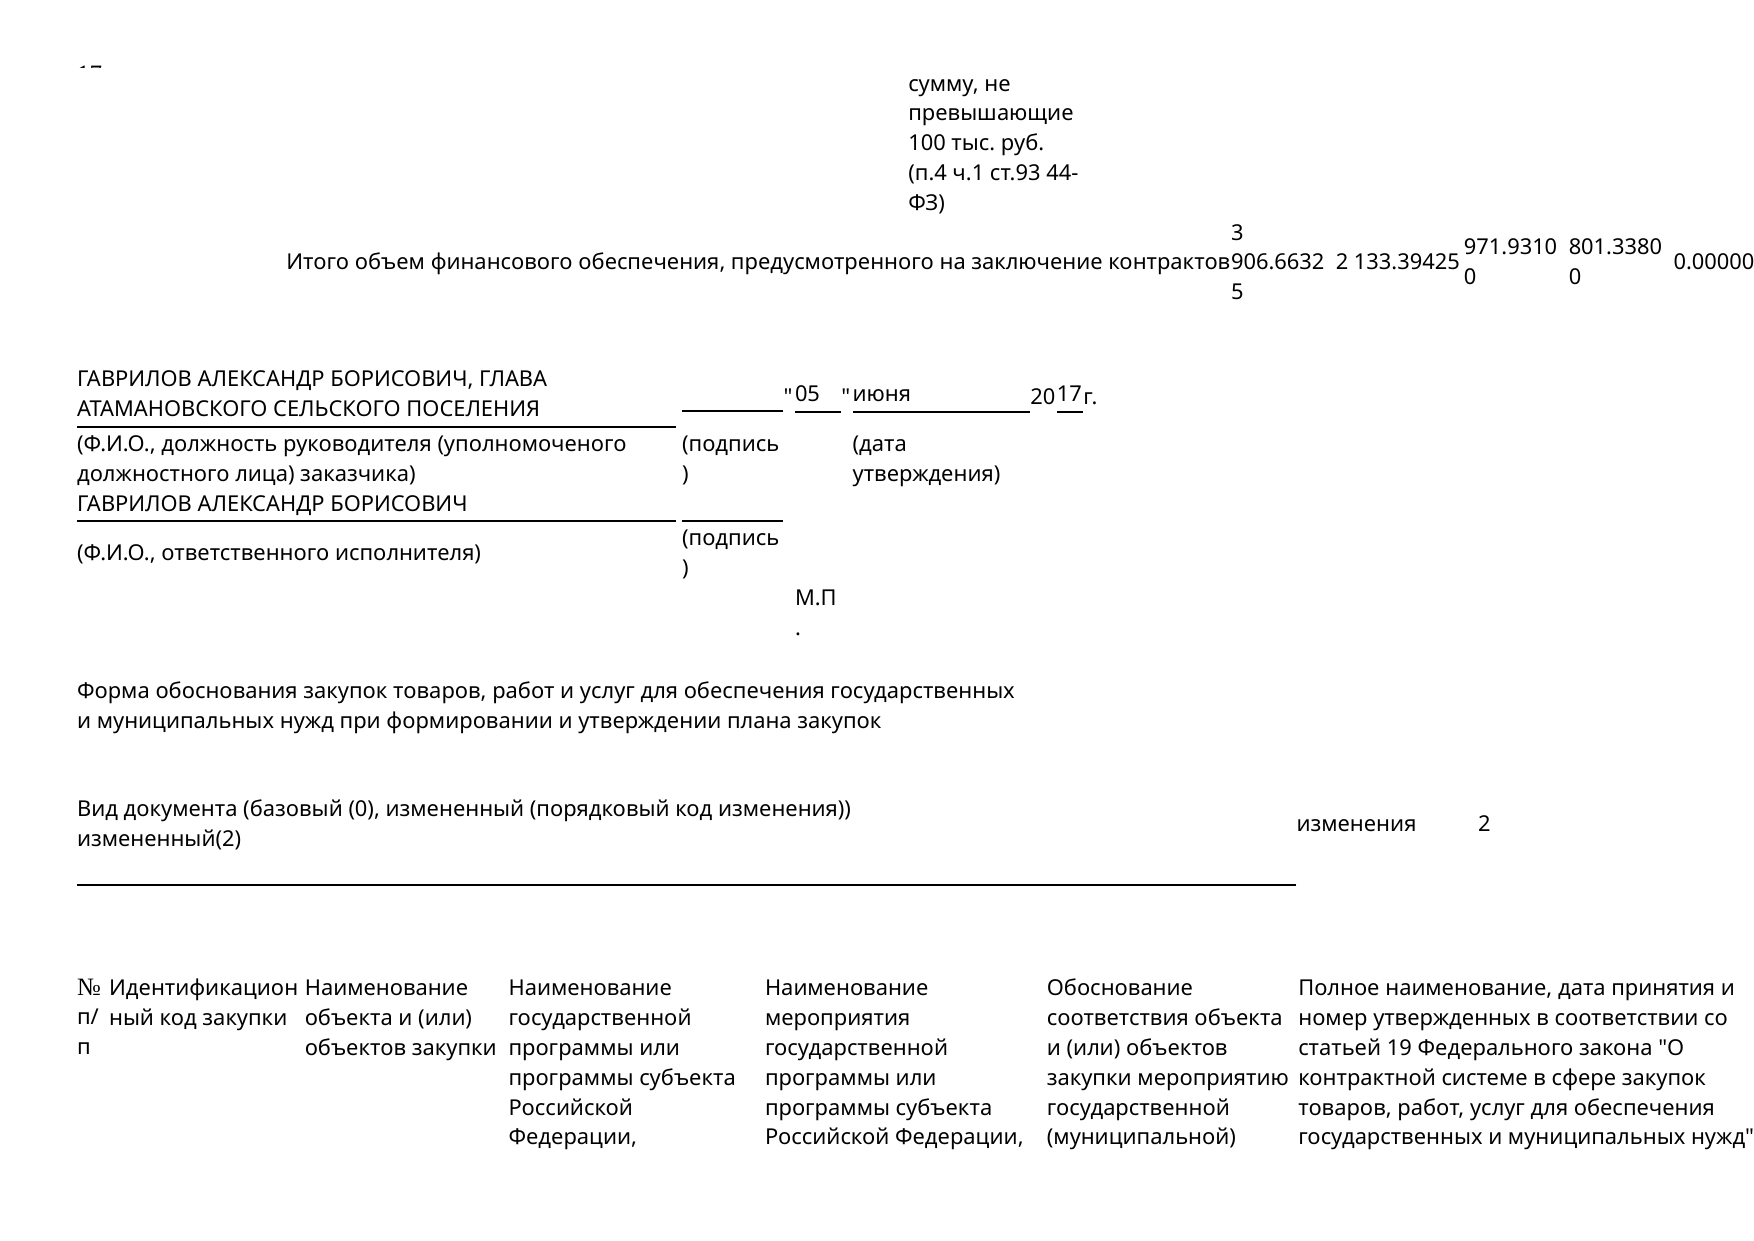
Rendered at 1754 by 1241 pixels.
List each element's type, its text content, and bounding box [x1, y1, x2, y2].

table_cell [841, 522, 852, 582]
table_cell (Ф.И.О., ответственного исполнителя) [77, 522, 676, 582]
table_cell (подпись) [682, 428, 783, 487]
table_cell [841, 428, 852, 487]
table_cell [853, 522, 1030, 582]
table_header 17 [1057, 363, 1083, 411]
table_cell [1673, 68, 1754, 216]
table_cell [1057, 522, 1083, 582]
table_header Идентификационный код закупки [109, 973, 304, 1151]
table_header ГАВРИЛОВ АЛЕКСАНДР БОРИСОВИЧ, ГЛАВА АТАМАНОВСКОГО СЕЛЬСКОГО ПОСЕЛЕНИЯ [77, 363, 676, 426]
table_cell [1231, 68, 1336, 216]
table_header июня [853, 363, 1030, 411]
table_header Вид документа (базовый (0), измененный (порядковый код изменения)) измененный(2) [77, 793, 1296, 852]
table_cell [1081, 68, 1231, 216]
table_cell [1030, 428, 1057, 487]
table_cell [676, 522, 682, 582]
table_cell [1030, 582, 1057, 641]
table_cell [1057, 428, 1083, 487]
table_header [676, 363, 682, 428]
table_header Обоснование соответствия объекта и (или) объектов закупки мероприятию государственной (муниципальной) [1047, 973, 1298, 1151]
table_cell Итого объем финансового обеспечения, предусмотренного на заключение контрактов [77, 216, 1231, 306]
table_cell [1569, 68, 1673, 216]
table_header Форма обоснования закупок товаров, работ и услуг для обеспечения государственных и муниципальных нужд при формировании и утверждении плана закупок [77, 675, 1677, 764]
table_cell [676, 428, 682, 487]
table_header 20 [1030, 363, 1057, 428]
table_cell [1296, 853, 1478, 886]
table_cell [77, 853, 1296, 884]
table_cell [783, 428, 795, 487]
table_cell 801.33800 [1569, 216, 1673, 306]
table_header изменения [1296, 793, 1478, 852]
table_cell [1030, 522, 1057, 582]
table_cell [1478, 853, 1677, 886]
table_cell М.П. [795, 582, 841, 641]
table_cell [795, 428, 841, 487]
table_cell (подпись) [682, 522, 783, 582]
table_cell [77, 886, 1677, 915]
table_header Наименование мероприятия государственной программы или программы субъекта Российской Федерации, [765, 973, 1047, 1151]
table_header Полное наименование, дата принятия и номер утвержденных в соответствии со статьей 19 Федерального закона "О контрактной системе в сфере закупок товаров, работ, услуг для обеспечения государственных и муниципальных нужд" нормативных правовых (правовых) актов, устанавливающих требования к отдельным видам товаров, работ и услуг (в том числе предельные цены товаров, работ и услуг) и (или) к определению нормативных затрат на обеспечение функций, полномочий государственных органов, органов управления государственными внебюджетными фондами, муниципальных органов, в том числе подведомственных указанным органам казенных учреждений, или указание на отсутствие такого акта для соответствующего объекта и (или) соответствующих объектов закупки [1298, 973, 1754, 1151]
table_cell (Ф.И.О., должность руководителя (уполномоченого должностного лица) заказчика) [77, 428, 676, 487]
table_cell 13 [77, 68, 109, 216]
table_cell [736, 68, 908, 216]
table_header 05 [795, 363, 841, 411]
table_header [682, 363, 783, 410]
table_header " [841, 363, 852, 428]
table_header г. [1083, 363, 1101, 428]
table_cell [1083, 582, 1101, 641]
table_header [853, 413, 1030, 428]
table_cell [795, 522, 841, 582]
table_cell [853, 582, 1030, 641]
table_cell [109, 68, 495, 216]
table_cell 0.00000 [1673, 216, 1754, 306]
table_header [77, 335, 1677, 363]
table_header Наименование объекта и (или) объектов закупки [305, 973, 508, 1151]
table_cell [495, 68, 736, 216]
table_cell [77, 641, 1101, 646]
table_header № п/п [77, 973, 109, 1151]
table_header [682, 412, 783, 428]
table_cell [682, 488, 783, 520]
table_cell 3 906.66325 [1231, 216, 1336, 306]
table_cell [841, 582, 852, 641]
table_cell [77, 915, 1677, 944]
table_cell [1057, 582, 1083, 641]
table_cell (дата утверждения) [853, 428, 1030, 487]
table_cell [783, 488, 1101, 522]
table_cell сумму, не превышающие 100 тыс. руб. (п.4 ч.1 ст.93 44-ФЗ) [908, 68, 1081, 216]
table_cell [1336, 68, 1464, 216]
table_cell 971.93100 [1464, 216, 1568, 306]
table_cell [1464, 68, 1568, 216]
table_header Наименование государственной программы или программы субъекта Российской Федерации, [508, 973, 765, 1151]
table_cell [77, 582, 676, 641]
table_cell [783, 522, 795, 582]
table_cell ГАВРИЛОВ АЛЕКСАНДР БОРИСОВИЧ [77, 488, 676, 520]
table_cell [676, 488, 682, 522]
table_cell [1083, 522, 1101, 582]
table_header [795, 413, 841, 428]
table_header [1057, 413, 1083, 428]
table_cell [1101, 363, 1677, 646]
table_header " [783, 363, 795, 428]
table_header 2 [1478, 793, 1677, 852]
table_cell [676, 582, 795, 641]
table_cell 2 133.39425 [1336, 216, 1464, 306]
table_cell [1083, 428, 1101, 487]
